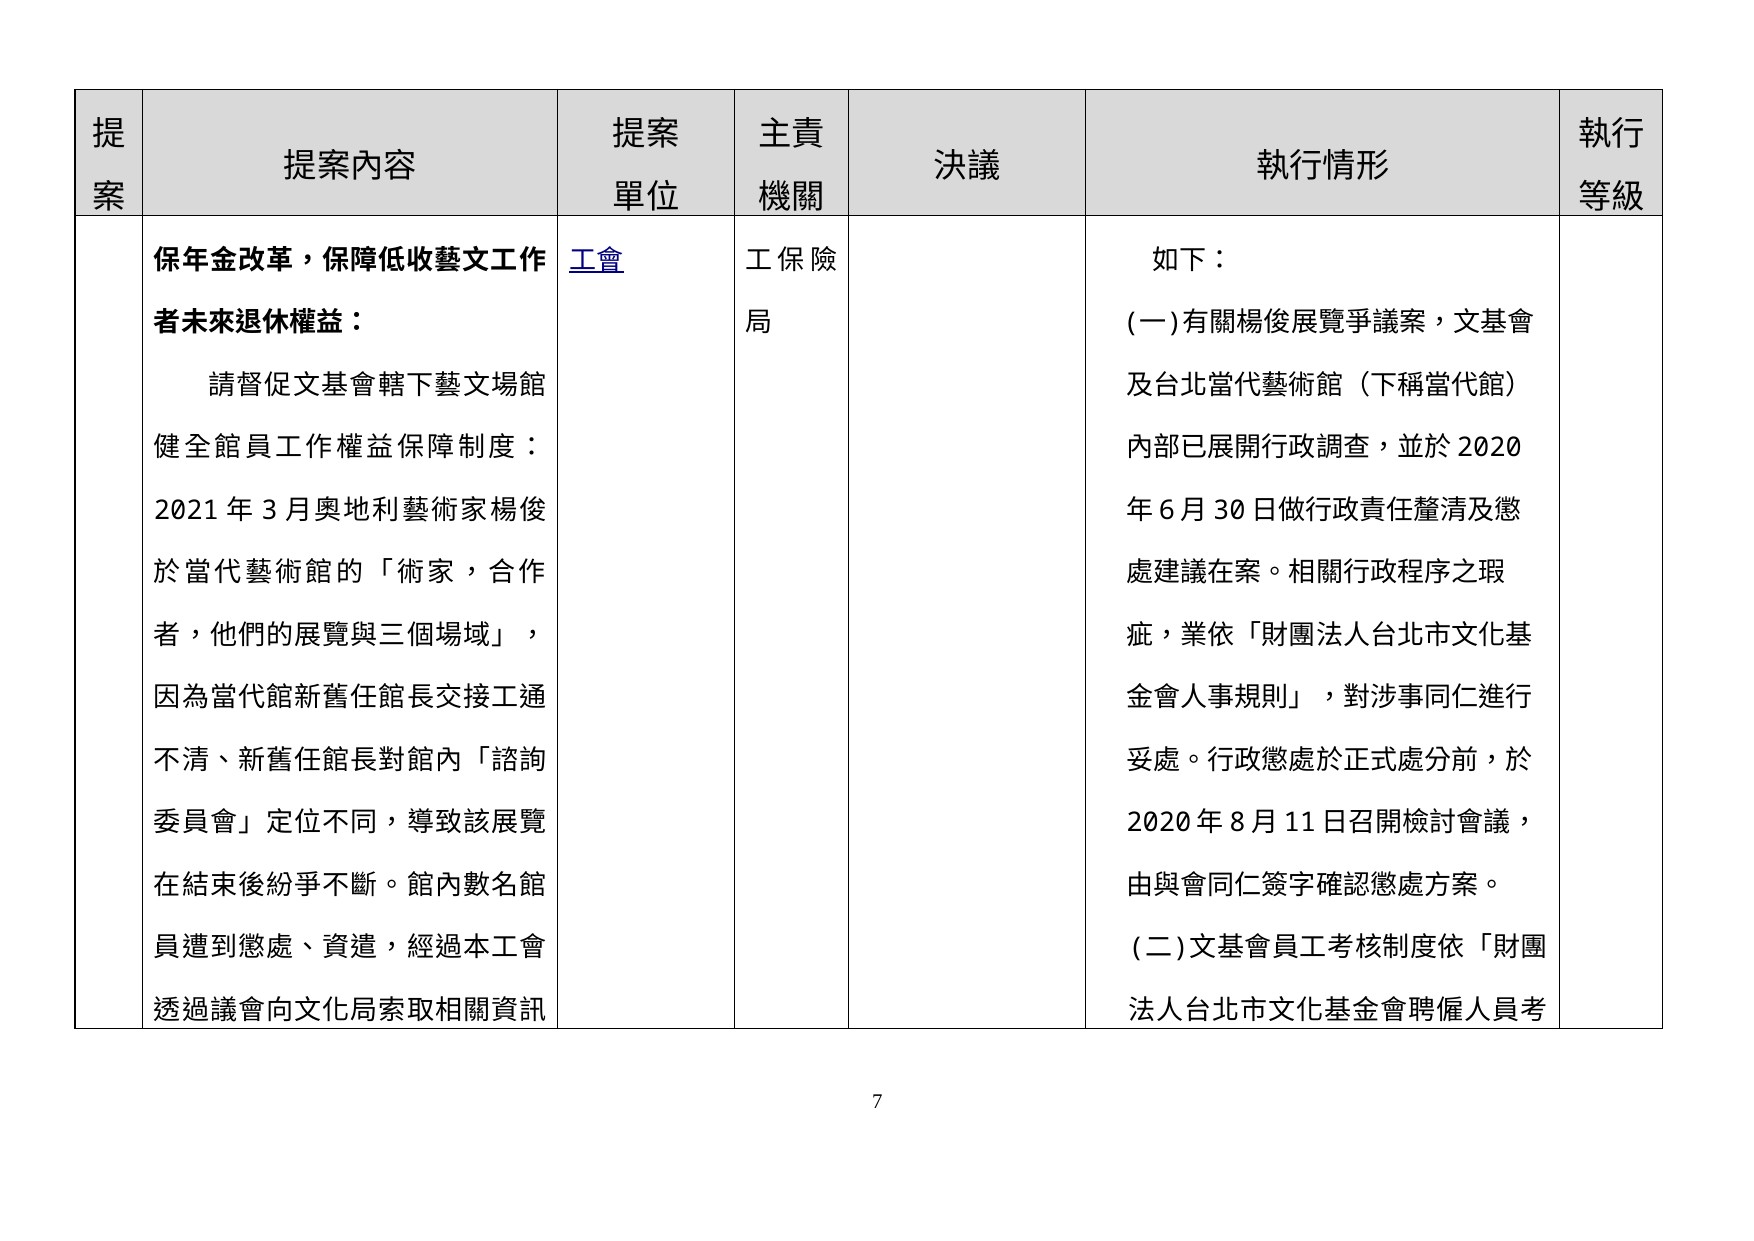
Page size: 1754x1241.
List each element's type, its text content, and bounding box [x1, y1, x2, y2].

table_cell 工會 [558, 216, 734, 1028]
table_cell [1560, 216, 1662, 1028]
table_header 執行等級 [1560, 90, 1662, 215]
table_header 提案 單位 [558, 90, 734, 215]
table_header 提案內容 [143, 90, 557, 215]
table_header 提案 [76, 90, 142, 215]
table_cell [76, 216, 142, 1028]
table_header 執行情形 [1086, 90, 1559, 215]
table_cell 工保險局 [735, 216, 848, 1028]
table_header 主責 機關 [735, 90, 848, 215]
table_header 決議 [849, 90, 1085, 215]
table_cell 如下： (一)有關楊俊展覽爭議案，文基會及台北當代藝術館（下稱當代館）內部已展開行政調查，並於2020年6月30日做行政責任釐清及懲處建議在案。相關行政程序之瑕疵，業依「財團法人台北市文化基金會人事規則」，對涉事同仁進行妥處。行政懲處於正式處分前，於2020年8月11日召開檢討會議，由與會同仁簽字確認懲處方案。 (二)文基會員工考核制度依「財團法人台北市文化基金會聘僱人員考 [1086, 216, 1559, 1028]
table_cell 保年金改革，保障低收藝文工作者未來退休權益： 請督促文基會轄下藝文場館健全館員工作權益保障制度：2021年3月奧地利藝術家楊俊於當代藝術館的「術家，合作者，他們的展覽與三個場域」，因為當代館新舊任館長交接工通不清、新舊任館長對館內「諮詢委員會」定位不同，導致該展覽在結束後紛爭不斷。館內數名館員遭到懲處、資遣，經過本工會透過議會向文化局索取相關資訊 [143, 216, 557, 1028]
table_cell [849, 216, 1085, 1028]
